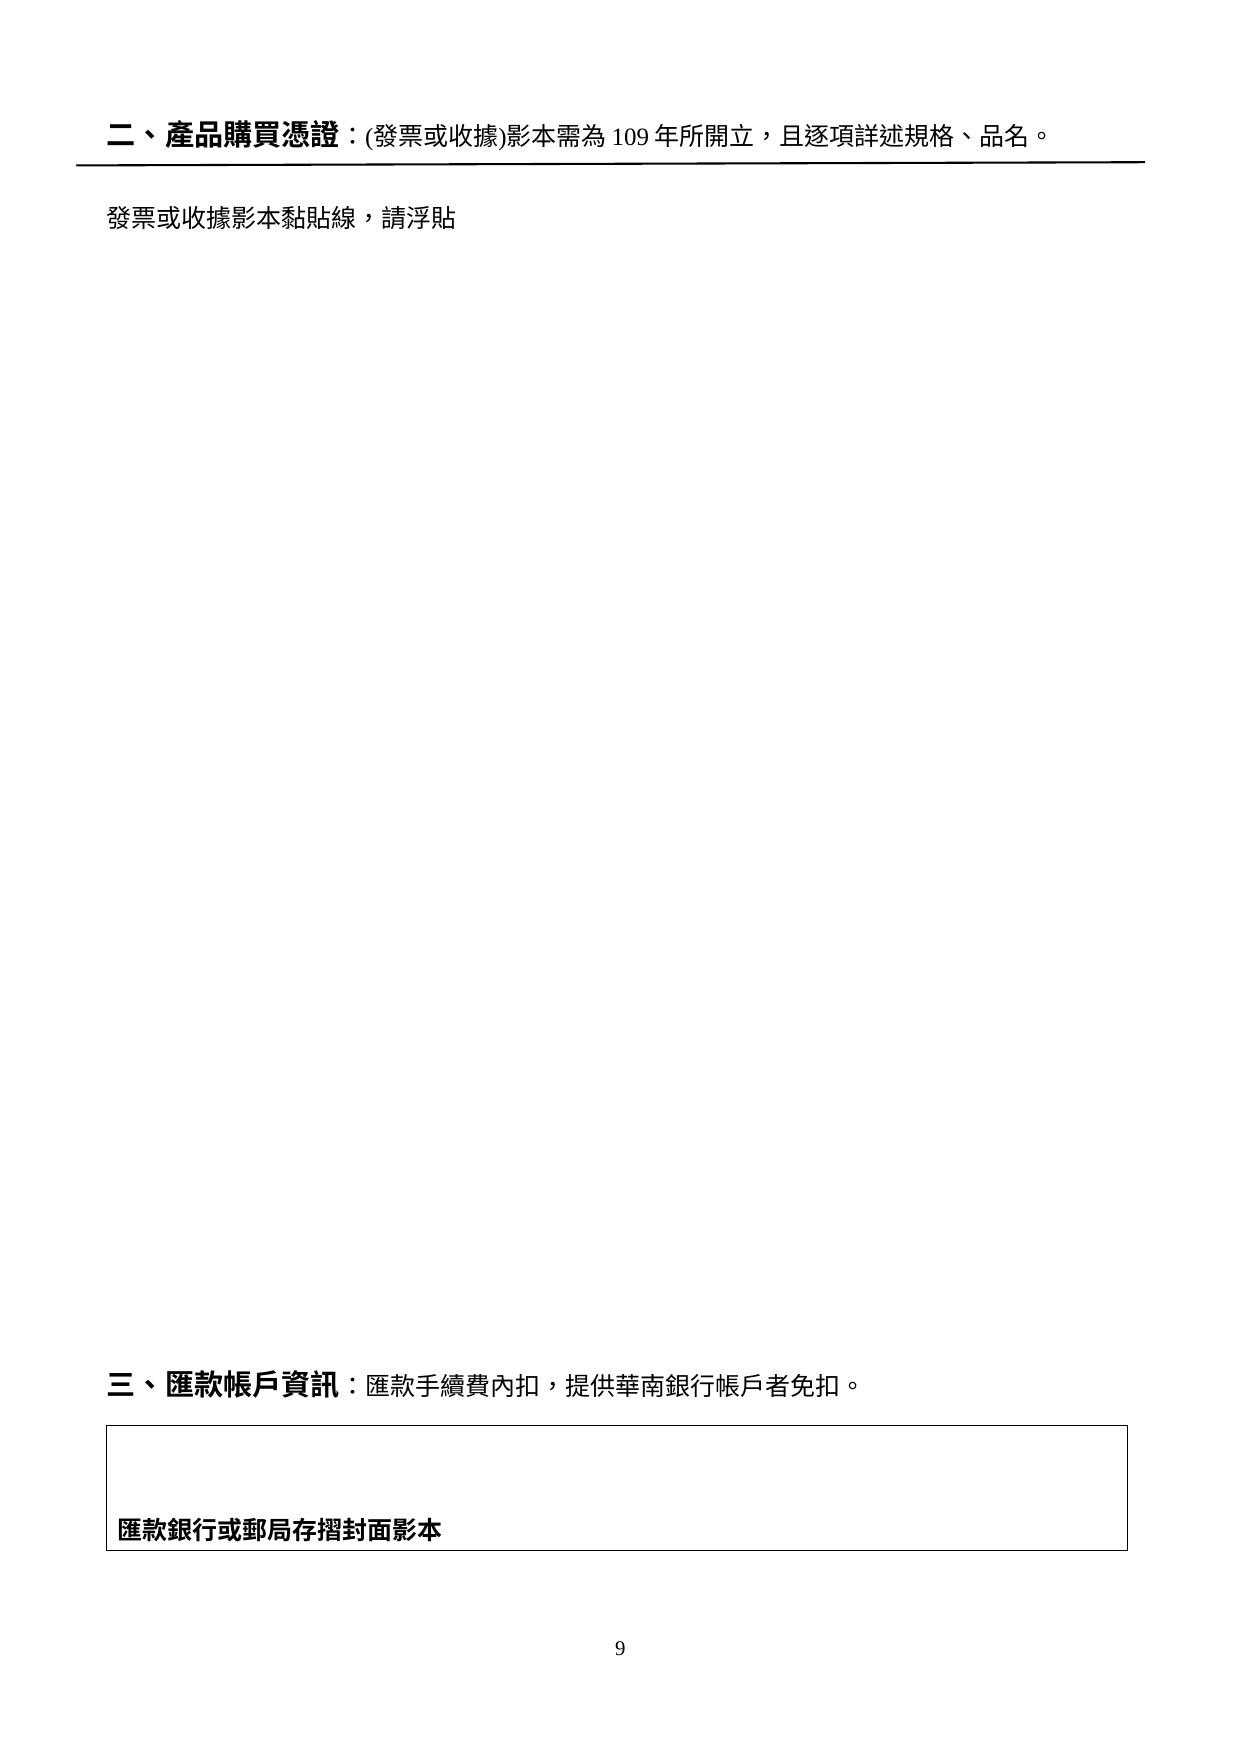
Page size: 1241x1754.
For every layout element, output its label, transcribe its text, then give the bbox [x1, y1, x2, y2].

text 發票或收據影本黏貼線，請浮貼 [106, 175, 1134, 237]
text 三、匯款帳戶資訊：匯款手續費內扣，提供華南銀行帳戶者免扣。 [106, 1362, 1043, 1404]
text 二、產品購買憑證：(發票或收據)影本需為109年所開立，且逐項詳述規格、品名。 [106, 112, 1125, 154]
table_header 匯款銀行或郵局存摺封面影本 [107, 1426, 1127, 1550]
